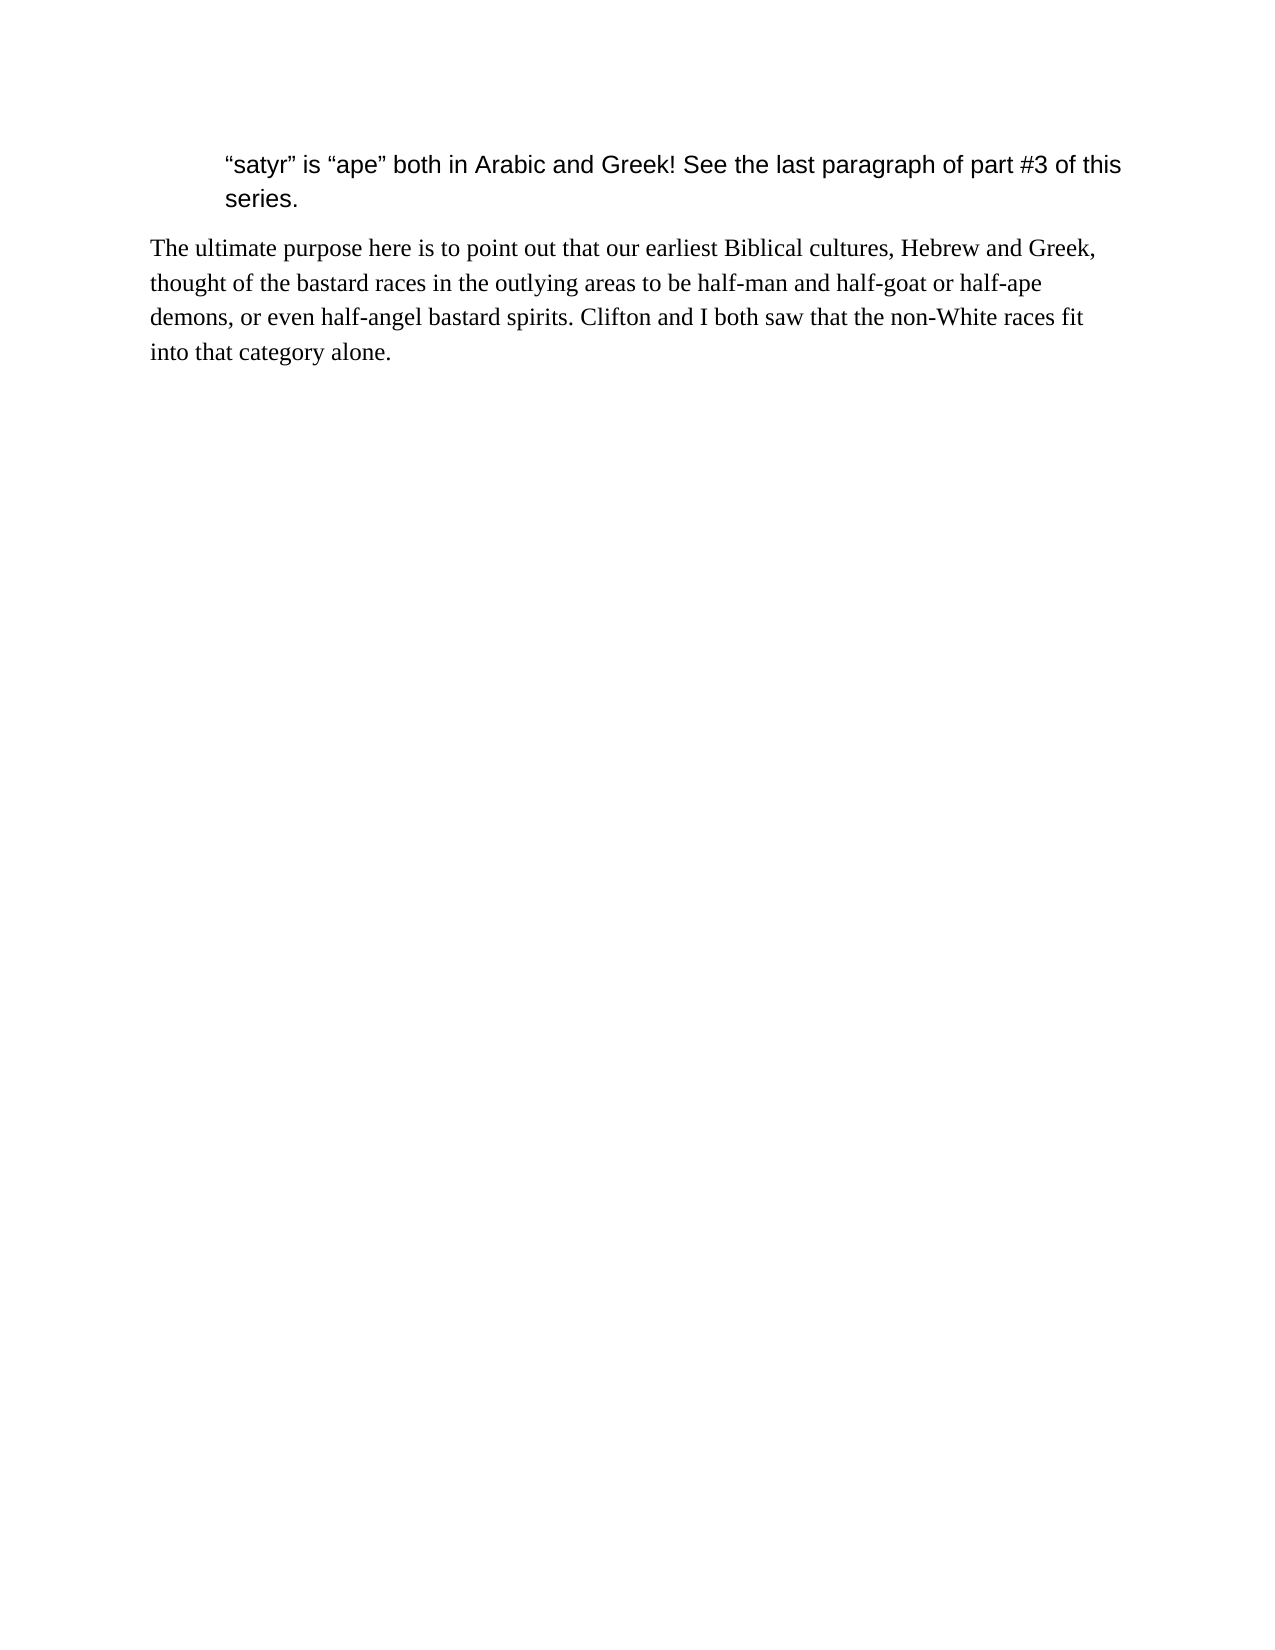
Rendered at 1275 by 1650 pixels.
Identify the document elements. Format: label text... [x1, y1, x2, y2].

text “satyr” is “ape” both in Arabic and Greek! See the last paragraph of part #3 of this series. [225, 150, 1125, 213]
text The ultimate purpose here is to point out that our earliest Biblical cultures, Hebrew and Greek, thought of the bastard races in the outlying areas to be half-man and half-goat or half-ape demons, or even half-angel bastard spirits. Clifton and I both saw that the non-White races fit into that category alone. [150, 233, 1125, 366]
